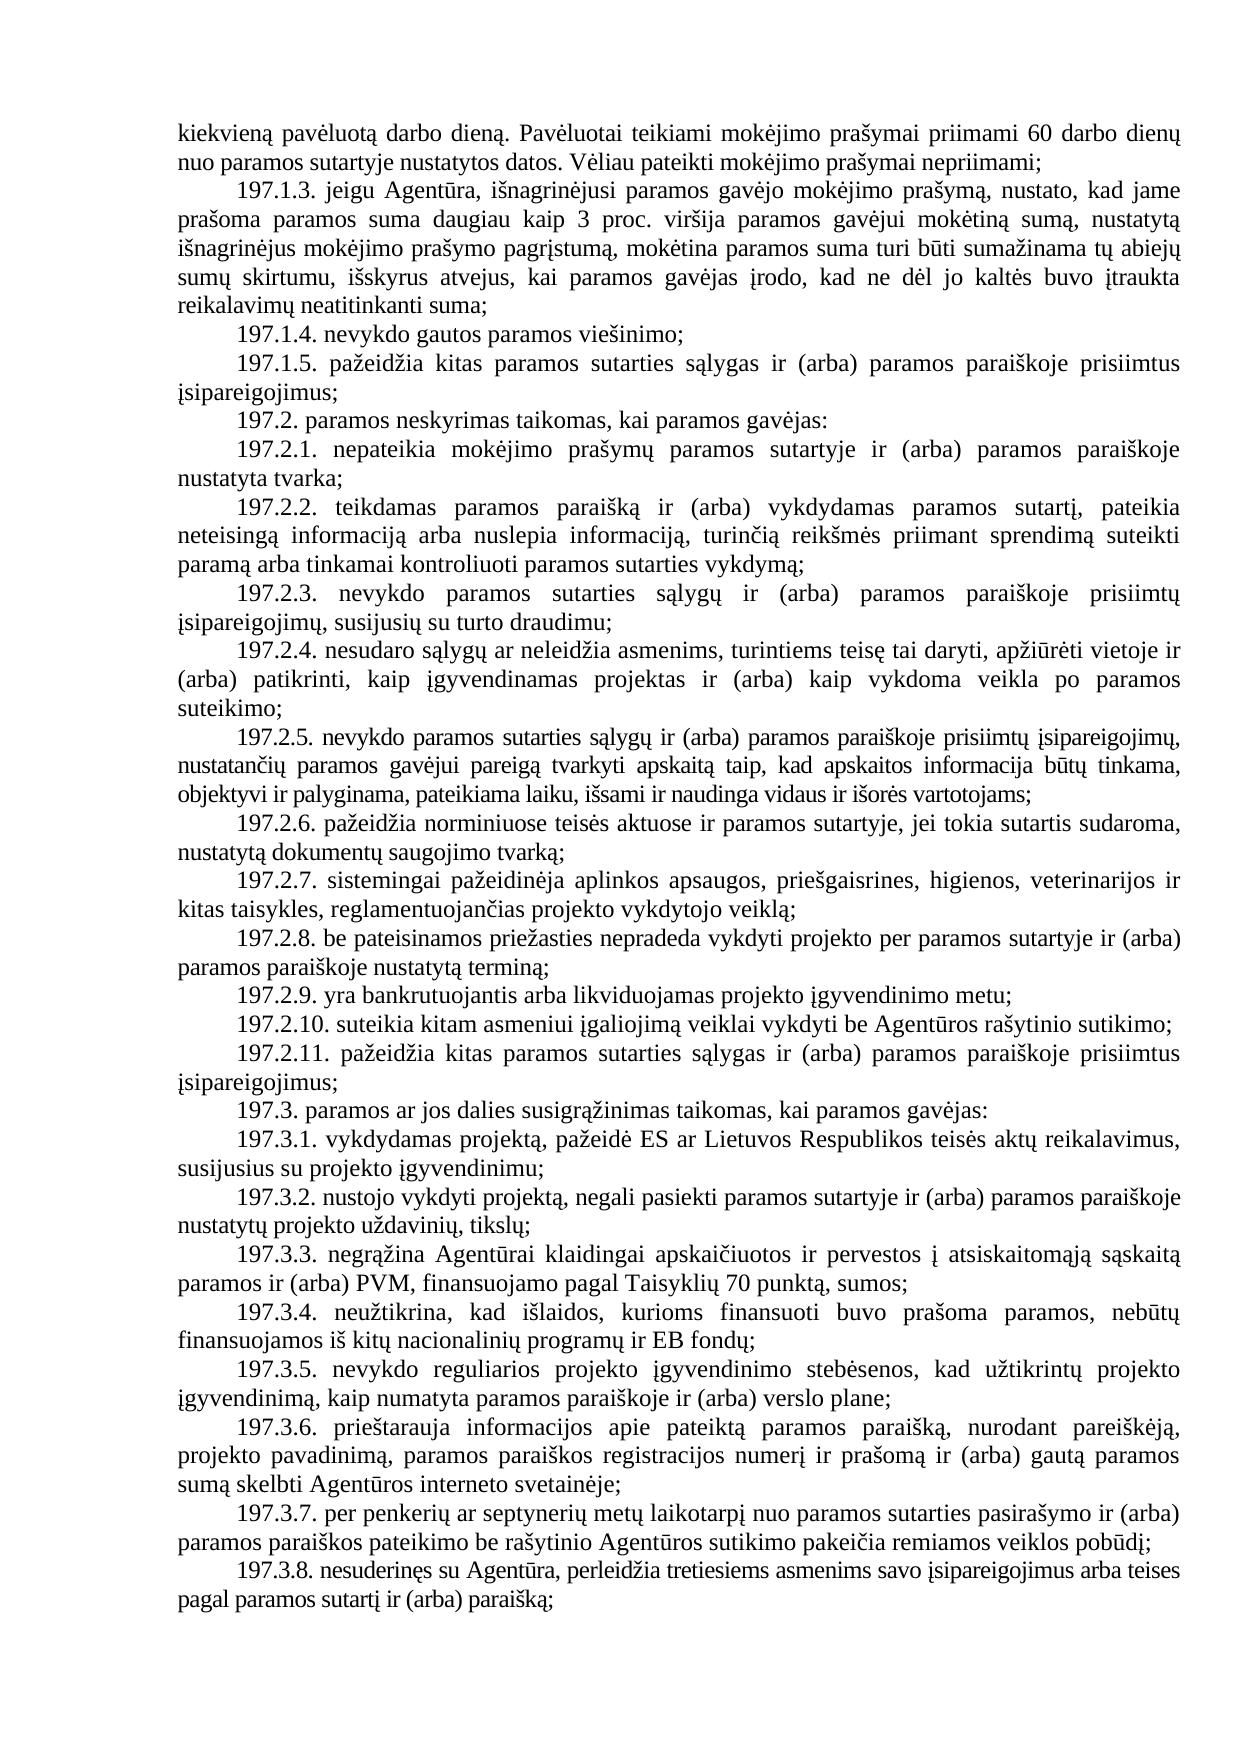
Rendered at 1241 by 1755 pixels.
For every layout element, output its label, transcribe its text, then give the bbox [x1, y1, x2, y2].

text 197.2.5. nevykdo paramos sutarties sąlygų ir (arba) paramos paraiškoje prisiimtų įsipareigojimų, nustatančių paramos gavėjui pareigą tvarkyti apskaitą taip, kad apskaitos informacija būtų tinkama, objektyvi ir palyginama, pateikiama laiku, išsami ir naudinga vidaus ir išorės vartotojams; [177, 722, 1181, 808]
text 197.2.3. nevykdo paramos sutarties sąlygų ir (arba) paramos paraiškoje prisiimtų įsipareigojimų, susijusių su turto draudimu; [177, 578, 1181, 636]
text 197.2.6. pažeidžia norminiuose teisės aktuose ir paramos sutartyje, jei tokia sutartis sudaroma, nustatytą dokumentų saugojimo tvarką; [177, 808, 1181, 866]
text 197.1.5. pažeidžia kitas paramos sutarties sąlygas ir (arba) paramos paraiškoje prisiimtus įsipareigojimus; [177, 348, 1181, 406]
text 197.3.2. nustojo vykdyti projektą, negali pasiekti paramos sutartyje ir (arba) paramos paraiškoje nustatytų projekto uždavinių, tikslų; [177, 1182, 1181, 1239]
text 197.3.8. nesuderinęs su Agentūra, perleidžia tretiesiems asmenims savo įsipareigojimus arba teises pagal paramos sutartį ir (arba) paraišką; [177, 1556, 1181, 1613]
text 197.2.7. sistemingai pažeidinėja aplinkos apsaugos, priešgaisrines, higienos, veterinarijos ir kitas taisykles, reglamentuojančias projekto vykdytojo veiklą; [177, 866, 1181, 923]
text kiekvieną pavėluotą darbo dieną. Pavėluotai teikiami mokėjimo prašymai priimami 60 darbo dienų nuo paramos sutartyje nustatytos datos. Vėliau pateikti mokėjimo prašymai nepriimami; [177, 118, 1181, 176]
text 197.1.3. jeigu Agentūra, išnagrinėjusi paramos gavėjo mokėjimo prašymą, nustato, kad jame prašoma paramos suma daugiau kaip 3 proc. viršija paramos gavėjui mokėtiną sumą, nustatytą išnagrinėjus mokėjimo prašymo pagrįstumą, mokėtina paramos suma turi būti sumažinama tų abiejų sumų skirtumu, išskyrus atvejus, kai paramos gavėjas įrodo, kad ne dėl jo kaltės buvo įtraukta reikalavimų neatitinkanti suma; [177, 176, 1181, 319]
text 197.2. paramos neskyrimas taikomas, kai paramos gavėjas: [177, 406, 1181, 434]
text 197.3.4. neužtikrina, kad išlaidos, kurioms finansuoti buvo prašoma paramos, nebūtų finansuojamos iš kitų nacionalinių programų ir EB fondų; [177, 1297, 1181, 1354]
text 197.2.11. pažeidžia kitas paramos sutarties sąlygas ir (arba) paramos paraiškoje prisiimtus įsipareigojimus; [177, 1038, 1181, 1096]
text 197.1.4. nevykdo gautos paramos viešinimo; [177, 319, 1181, 348]
text 197.3.3. negrąžina Agentūrai klaidingai apskaičiuotos ir pervestos į atsiskaitomąją sąskaitą paramos ir (arba) PVM, finansuojamo pagal Taisyklių 70 punktą, sumos; [177, 1239, 1181, 1297]
text 197.3.5. nevykdo reguliarios projekto įgyvendinimo stebėsenos, kad užtikrintų projekto įgyvendinimą, kaip numatyta paramos paraiškoje ir (arba) verslo plane; [177, 1354, 1181, 1412]
text 197.3.6. prieštarauja informacijos apie pateiktą paramos paraišką, nurodant pareiškėją, projekto pavadinimą, paramos paraiškos registracijos numerį ir prašomą ir (arba) gautą paramos sumą skelbti Agentūros interneto svetainėje; [177, 1412, 1181, 1498]
text 197.2.4. nesudaro sąlygų ar neleidžia asmenims, turintiems teisę tai daryti, apžiūrėti vietoje ir (arba) patikrinti, kaip įgyvendinamas projektas ir (arba) kaip vykdoma veikla po paramos suteikimo; [177, 636, 1181, 722]
text 197.3. paramos ar jos dalies susigrąžinimas taikomas, kai paramos gavėjas: [177, 1096, 1181, 1124]
text 197.2.1. nepateikia mokėjimo prašymų paramos sutartyje ir (arba) paramos paraiškoje nustatyta tvarka; [177, 434, 1181, 492]
text 197.2.8. be pateisinamos priežasties nepradeda vykdyti projekto per paramos sutartyje ir (arba) paramos paraiškoje nustatytą terminą; [177, 923, 1181, 981]
text 197.2.9. yra bankrutuojantis arba likviduojamas projekto įgyvendinimo metu; [177, 981, 1181, 1009]
text 197.3.7. per penkerių ar septynerių metų laikotarpį nuo paramos sutarties pasirašymo ir (arba) paramos paraiškos pateikimo be rašytinio Agentūros sutikimo pakeičia remiamos veiklos pobūdį; [177, 1498, 1181, 1556]
text 197.2.10. suteikia kitam asmeniui įgaliojimą veiklai vykdyti be Agentūros rašytinio sutikimo; [177, 1009, 1181, 1038]
text 197.2.2. teikdamas paramos paraišką ir (arba) vykdydamas paramos sutartį, pateikia neteisingą informaciją arba nuslepia informaciją, turinčią reikšmės priimant sprendimą suteikti paramą arba tinkamai kontroliuoti paramos sutarties vykdymą; [177, 492, 1181, 578]
text 197.3.1. vykdydamas projektą, pažeidė ES ar Lietuvos Respublikos teisės aktų reikalavimus, susijusius su projekto įgyvendinimu; [177, 1124, 1181, 1182]
